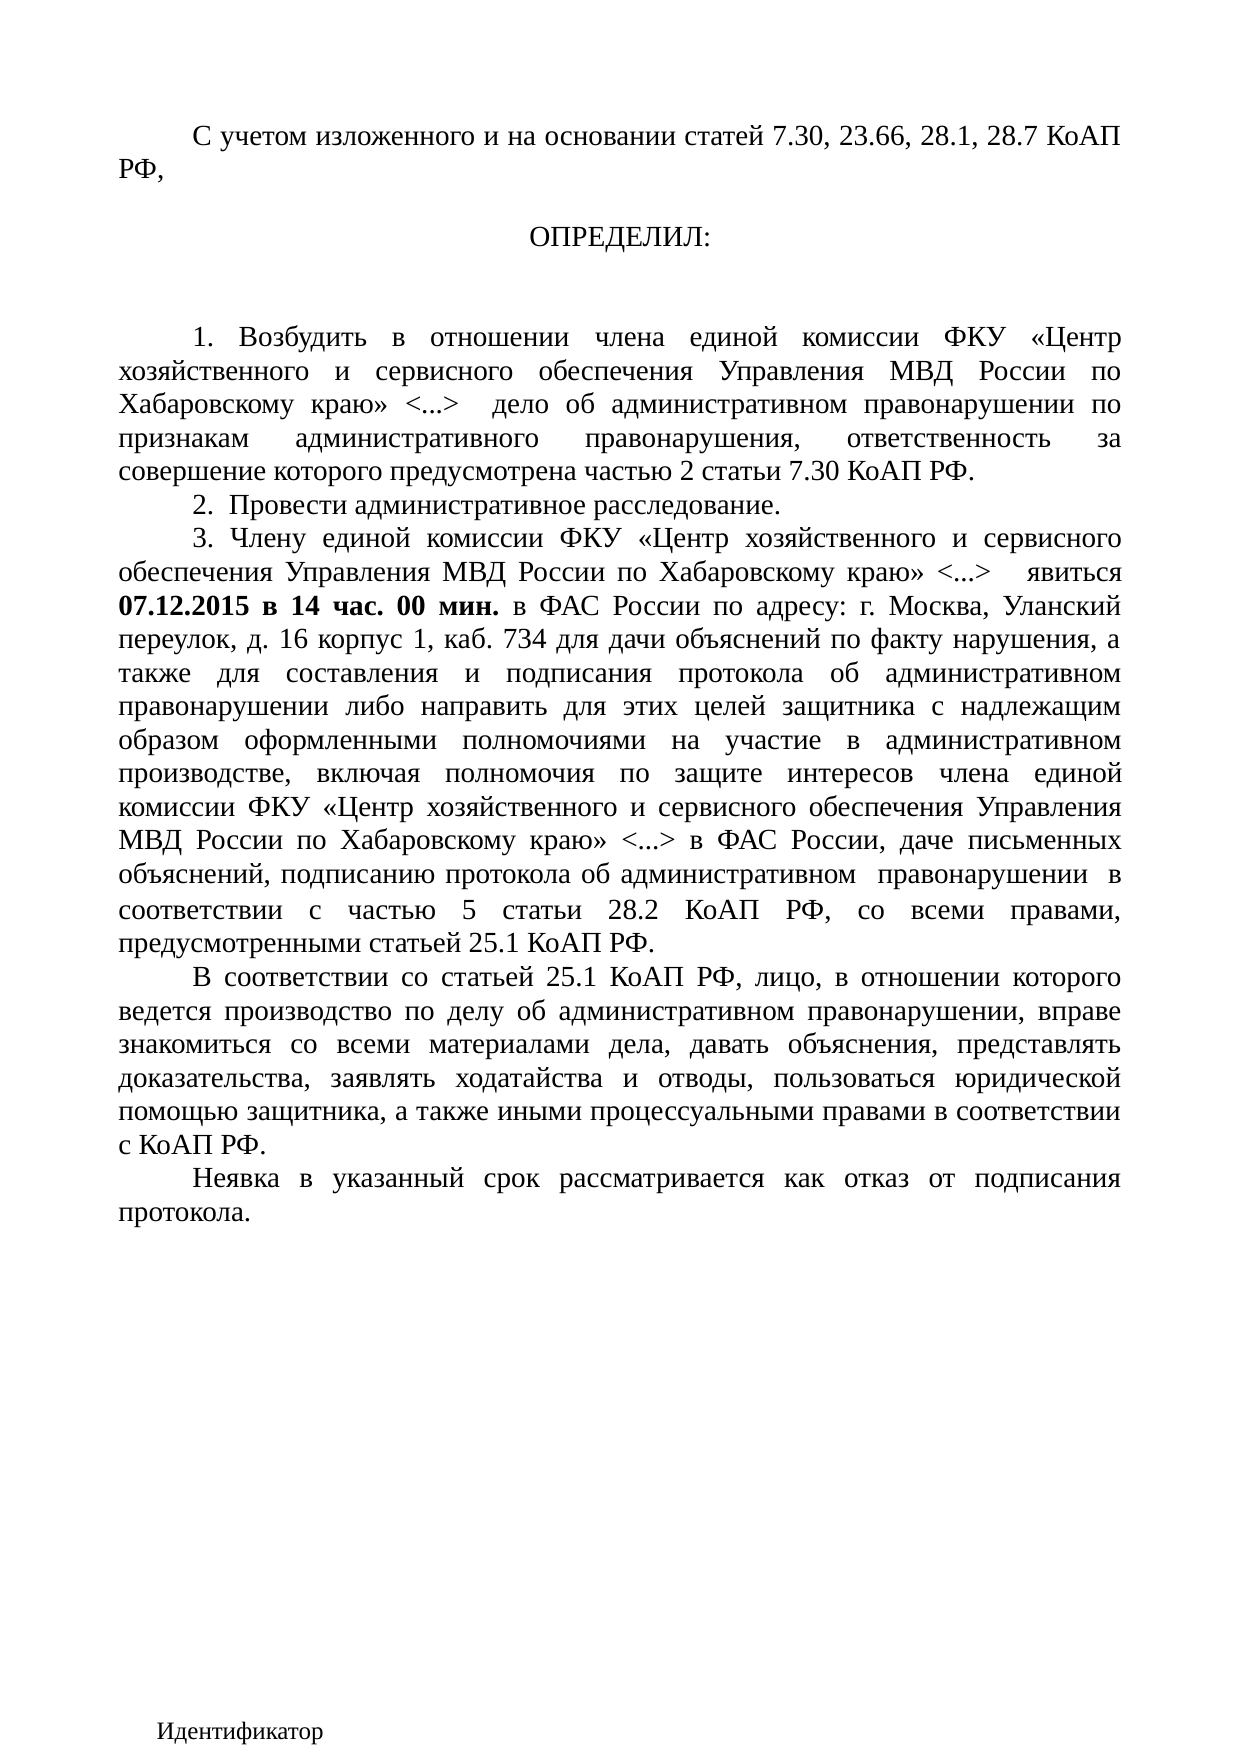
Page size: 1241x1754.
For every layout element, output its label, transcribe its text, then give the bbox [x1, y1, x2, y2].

text В соответствии со статьей 25.1 КоАП РФ, лицо, в отношении которого ведется производство по делу об административном правонарушении, вправе знакомиться со всеми материалами дела, давать объяснения, представлять доказательства, заявлять ходатайства и отводы, пользоваться юридической помощью защитника, а также иными процессуальными правами в соответствии с КоАП РФ. [118, 959, 1122, 1160]
text Неявка в указанный срок рассматривается как отказ от подписания протокола. [118, 1160, 1122, 1227]
text 3. Члену единой комиссии ФКУ «Центр хозяйственного и сервисного обеспечения Управления МВД России по Хабаровскому краю» <...> явиться 07.12.2015 в 14 час. 00 мин. в ФАС России по адресу: г. Москва, Уланский переулок, д. 16 корпус 1, каб. 734 для дачи объяснений по факту нарушения, а также для составления и подписания протокола об административном правонарушении либо направить для этих целей защитника с надлежащим образом оформленными полномочиями на участие в административном производстве, включая полномочия по защите интересов члена единой комиссии ФКУ «Центр хозяйственного и сервисного обеспечения Управления МВД России по Хабаровскому краю» <...> в ФАС России, даче письменных объяснений, подписанию протокола об административном правонарушении в соответствии с частью 5 статьи 28.2 КоАП РФ, со всеми правами, предусмотренными статьей 25.1 КоАП РФ. [118, 521, 1122, 959]
text 1. Возбудить в отношении члена единой комиссии ФКУ «Центр хозяйственного и сервисного обеспечения Управления МВД России по Хабаровскому краю» <...> дело об административном правонарушении по признакам административного правонарушения, ответственность за совершение которого предусмотрена частью 2 статьи 7.30 КоАП РФ. [118, 319, 1122, 487]
text 2. Провести административное расследование. [118, 487, 1122, 521]
text С учетом изложенного и на основании статей 7.30, 23.66, 28.1, 28.7 КоАП РФ, [118, 118, 1122, 185]
text ОПРЕДЕЛИЛ: [118, 219, 1122, 252]
